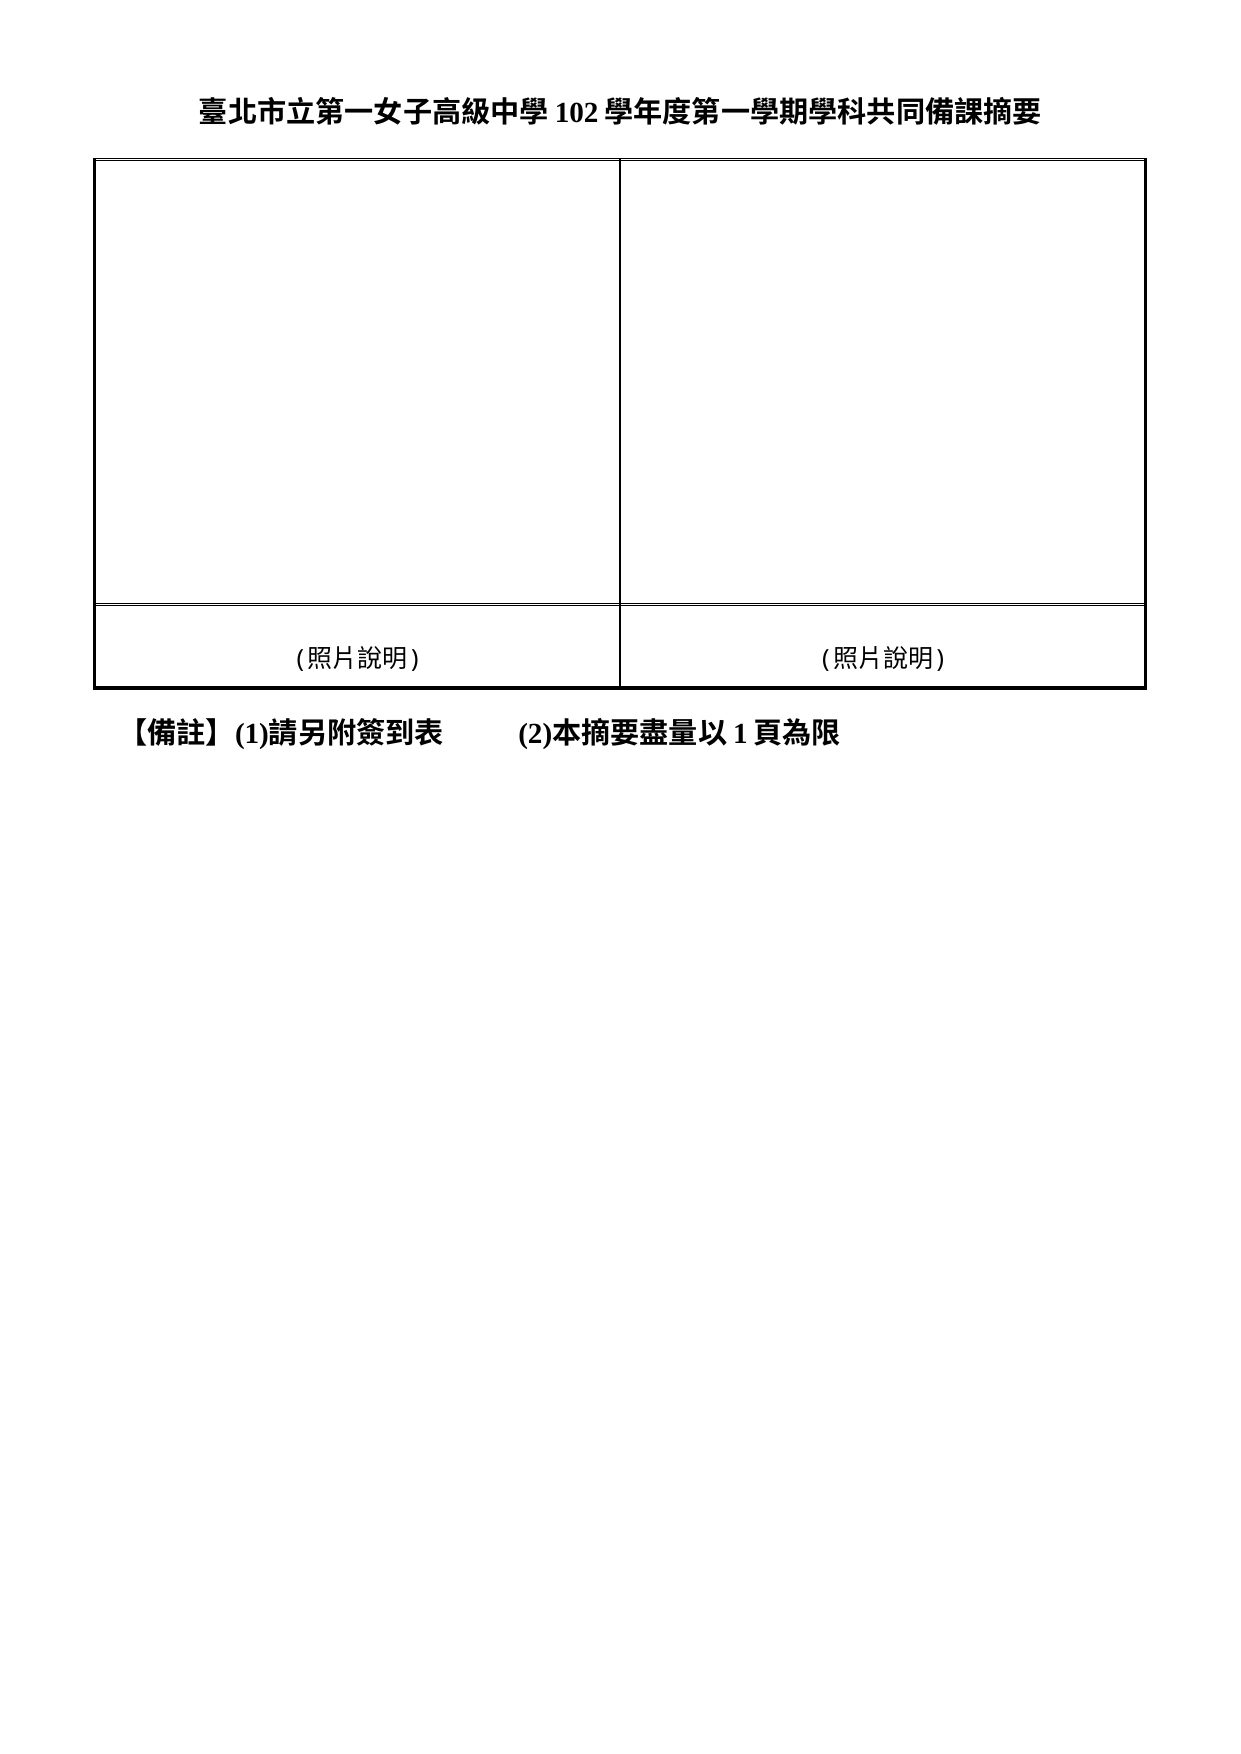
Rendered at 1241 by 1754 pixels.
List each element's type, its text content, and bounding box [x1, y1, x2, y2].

text 【備註】(1)請另附簽到表 (2)本摘要盡量以1頁為限 [118, 690, 1122, 752]
table_cell [96, 161, 619, 603]
table_cell (照片說明) [96, 606, 619, 686]
table_cell [621, 161, 1144, 603]
table_cell (照片說明) [621, 606, 1144, 686]
